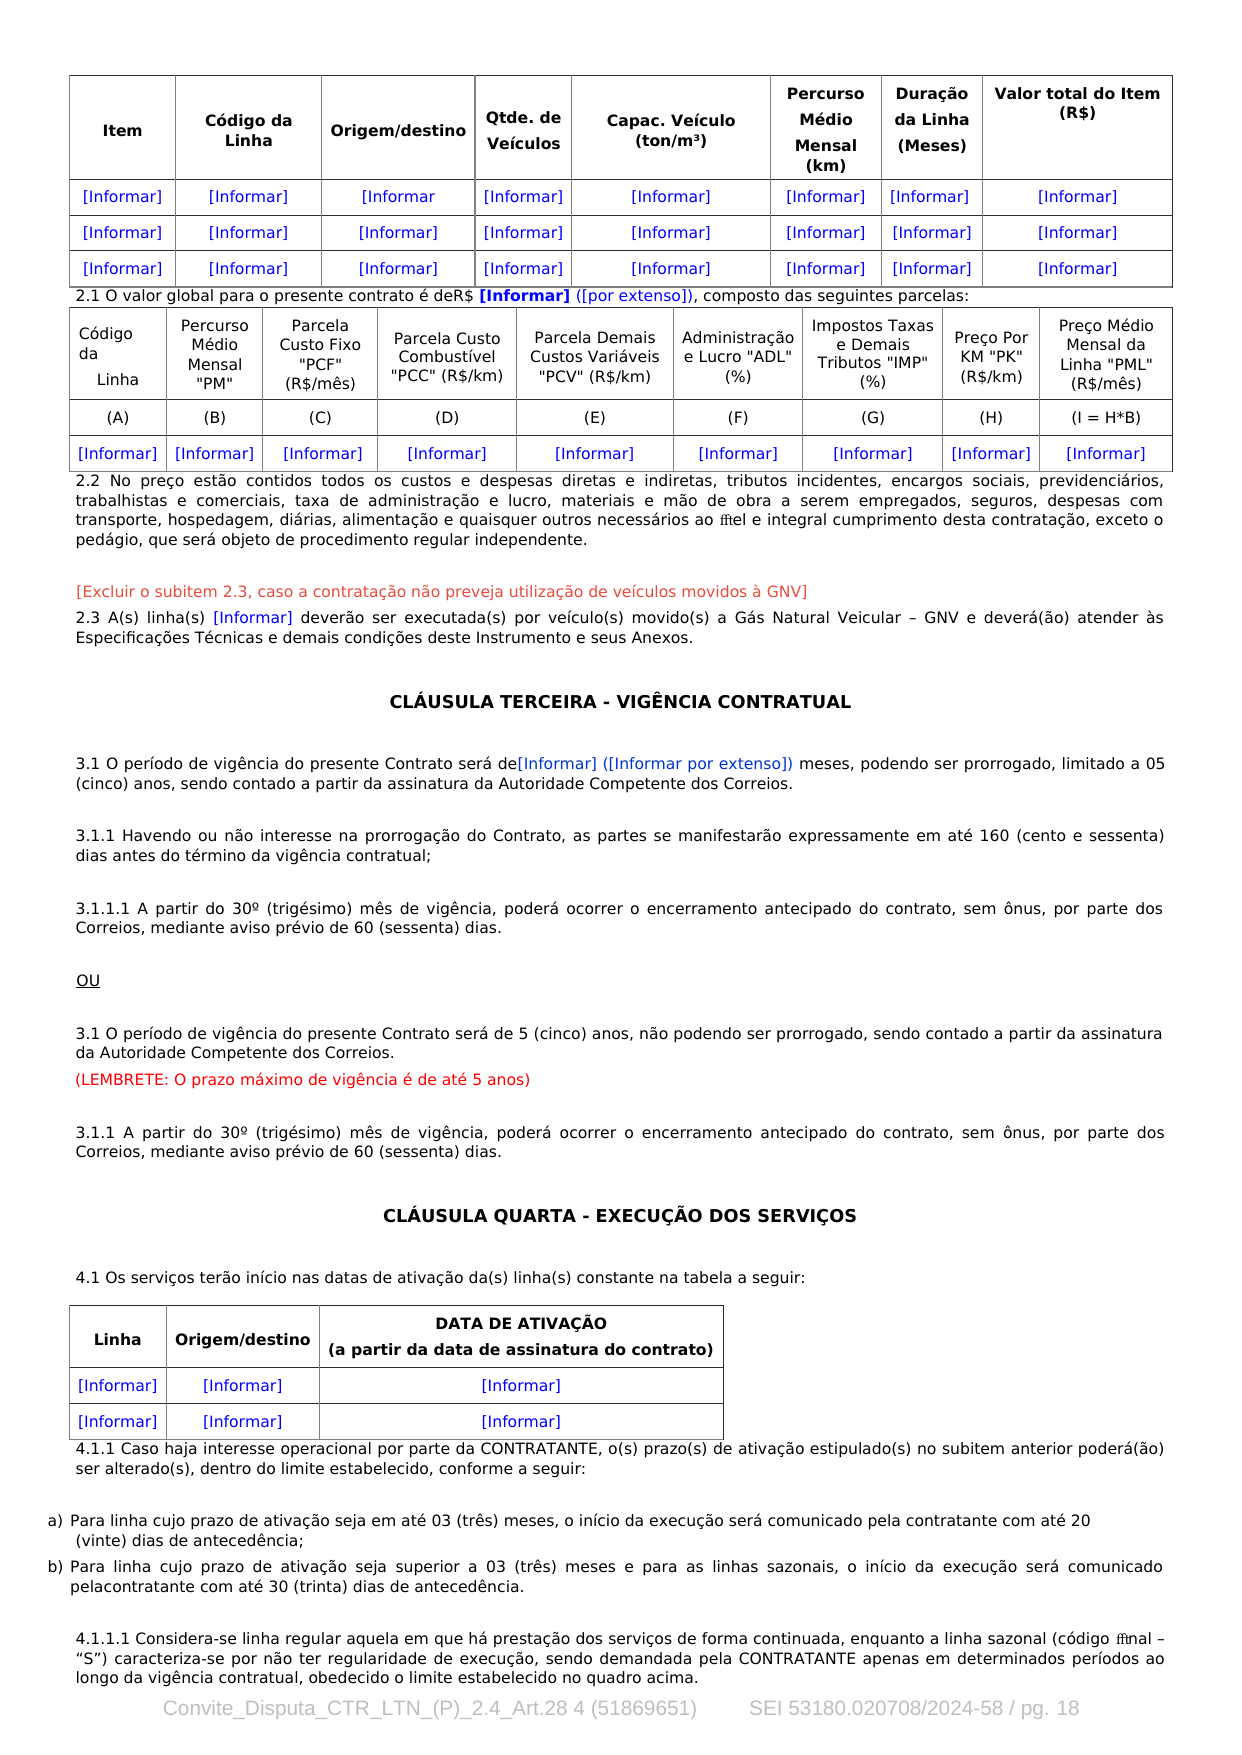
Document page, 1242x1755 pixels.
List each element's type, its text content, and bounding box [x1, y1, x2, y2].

text 3.1 O período de vigência do presente Contrato será de 5 (cinco) anos, não podendo ser prorrogado, sendo contado a partir da assinatura da Autoridade Competente dos Correios. [75, 1025, 1166, 1062]
table_cell [Informar] [771, 180, 881, 214]
table_header Valor total do Item (R$) [983, 76, 1172, 178]
text [Excluir o subitem 2.3, caso a contratação não preveja utilização de veículos movidos à GNV] [76, 583, 1193, 601]
text (LEMBRETE: O prazo máximo de vigência é de até 5 anos) [75, 1071, 1193, 1089]
table_header Origem/destino [167, 1306, 319, 1367]
table_cell (D) [378, 400, 516, 435]
table_cell [Informar [322, 180, 474, 214]
table_cell [Informar] [476, 216, 571, 250]
table_cell [Informar] [263, 436, 377, 471]
table_cell [Informar] [882, 180, 982, 214]
table_header Percurso Médio Mensal (km) [771, 76, 881, 178]
table_cell [Informar] [70, 216, 175, 250]
table_cell (F) [674, 400, 802, 435]
text 3.1.1.1 A partir do 30º (trigésimo) mês de vigência, poderá ocorrer o encerramento antecipado do contrato, sem ônus, por parte dos Correios, mediante aviso prévio de 60 (sessenta) dias. [75, 899, 1166, 937]
table_cell [Informar] [70, 1404, 166, 1439]
table_cell [Informar] [70, 180, 175, 214]
table_header DATA DE ATIVAÇÃO (a partir da data de assinatura do contrato) [320, 1306, 723, 1367]
subtitle CLÁUSULA QUARTA - EXECUÇÃO DOS SERVIÇOS [70, 1206, 1170, 1227]
table_cell (E) [517, 400, 673, 435]
text 2.3 A(s) linha(s) [Informar] deverão ser executada(s) por veículo(s) movido(s) a Gás Natural Veicular – GNV e deverá(ão) atender às Especificações Técnicas e demais condições deste Instrumento e seus Anexos. [75, 609, 1166, 647]
table_header Item [70, 76, 175, 178]
table_cell [Informar] [771, 216, 881, 250]
table_cell [Informar] [70, 436, 166, 471]
table_cell [Informar] [882, 251, 982, 286]
table_cell (I = H*B) [1040, 400, 1172, 435]
table_cell [Informar] [167, 436, 262, 471]
table_cell [Informar] [176, 216, 321, 250]
table_cell [Informar] [983, 180, 1172, 214]
subtitle CLÁUSULA TERCEIRA - VIGÊNCIA CONTRATUAL [70, 692, 1171, 713]
table_cell [Informar] [803, 436, 942, 471]
table_cell [Informar] [674, 436, 802, 471]
table_cell [Informar] [476, 251, 571, 286]
table_cell [Informar] [70, 1368, 166, 1403]
text 4.1.1.1 Considera-se linha regular aquela em que há prestação dos serviços de forma continuada, enquanto a linha sazonal (código nal – “S”) caracteriza-se por não ter regularidade de execução, sendo demandada pela CONTRATANTE apenas em determinados períodos ao longo da vigência contratual, obedecido o limite estabelecido no quadro acima. [75, 1630, 1166, 1687]
table_header Parcela Custo Fixo "PCF" (R$/mês) [263, 308, 377, 399]
table_cell [Informar] [572, 216, 770, 250]
text 3.1 O período de vigência do presente Contrato será de[Informar] ([Informar por extenso]) meses, podendo ser prorrogado, limitado a 05 (cinco) anos, sendo contado a partir da assinatura da Autoridade Competente dos Correios. [75, 755, 1166, 793]
text (vinte) dias de antecedência; [75, 1532, 1166, 1550]
table_cell (B) [167, 400, 262, 435]
table_cell [Informar] [176, 180, 321, 214]
text 2.1 O valor global para o presente contrato é deR$ [Informar] ([por extenso]), composto das seguintes parcelas: [75, 288, 1166, 306]
text 3.1.1 Havendo ou não interesse na prorrogação do Contrato, as partes se manifestarão expressamente em até 160 (cento e sessenta) dias antes do término da vigência contratual; [75, 827, 1166, 865]
table_header Percurso Médio Mensal "PM" [167, 308, 262, 399]
table_header Preço Médio Mensal da Linha "PML" (R$/mês) [1040, 308, 1172, 399]
table_cell (A) [70, 400, 166, 435]
table_cell [Informar] [176, 251, 321, 286]
table_cell (G) [803, 400, 942, 435]
table_cell [Informar] [983, 216, 1172, 250]
table_header Parcela Demais Custos Variáveis "PCV" (R$/km) [517, 308, 673, 399]
table_cell [Informar] [167, 1368, 319, 1403]
table_cell [Informar] [943, 436, 1039, 471]
table_header Código da Linha [176, 76, 321, 178]
text OU [76, 972, 1193, 990]
text 4.1 Os serviços terão início nas datas de ativação da(s) linha(s) constante na tabela a seguir: [75, 1269, 1166, 1288]
table_cell [Informar] [322, 216, 474, 250]
table_cell (H) [943, 400, 1039, 435]
list Para linha cujo prazo de ativação seja em até 03 (três) meses, o início da execução será comunicado pela contratante com até 20 [47, 1512, 1166, 1531]
table_cell [Informar] [167, 1404, 319, 1439]
table_header Linha [70, 1306, 166, 1367]
table_header Parcela Custo Combustível "PCC" (R$/km) [378, 308, 516, 399]
text 3.1.1 A partir do 30º (trigésimo) mês de vigência, poderá ocorrer o encerramento antecipado do contrato, sem ônus, por parte dos Correios, mediante aviso prévio de 60 (sessenta) dias. [75, 1124, 1166, 1161]
table_cell [Informar] [517, 436, 673, 471]
table_header Capac. Veículo (ton/m³) [572, 76, 770, 178]
table_header Preço Por KM "PK" (R$/km) [943, 308, 1039, 399]
table_cell [Informar] [882, 216, 982, 250]
list Para linha cujo prazo de ativação seja superior a 03 (três) meses e para as linhas sazonais, o início da execução será comunicado pelacontratante com até 30 (trinta) dias de antecedência. [47, 1558, 1166, 1596]
table_cell [Informar] [1040, 436, 1172, 471]
text 2.2 No preço estão contidos todos os custos e despesas diretas e indiretas, tributos incidentes, encargos sociais, previdenciários, trabalhistas e comerciais, taxa de administração e lucro, materiais e mão de obra a serem empregados, seguros, despesas com transporte, hospedagem, diárias, alimentação e quaisquer outros necessários ao el e integral cumprimento desta contratação, exceto o pedágio, que será objeto de procedimento regular independente. [75, 472, 1166, 549]
table_cell [Informar] [476, 180, 571, 214]
table_header Código da Linha [70, 308, 166, 399]
table_cell [Informar] [983, 251, 1172, 286]
table_cell [Informar] [771, 251, 881, 286]
table_cell [Informar] [572, 180, 770, 214]
table_cell [Informar] [70, 251, 175, 286]
table_cell [Informar] [572, 251, 770, 286]
table_cell [Informar] [378, 436, 516, 471]
table_header Duração da Linha (Meses) [882, 76, 982, 178]
table_header Origem/destino [322, 76, 474, 178]
text 4.1.1 Caso haja interesse operacional por parte da CONTRATANTE, o(s) prazo(s) de ativação estipulado(s) no subitem anterior poderá(ão) ser alterado(s), dentro do limite estabelecido, conforme a seguir: [75, 1440, 1166, 1478]
table_header Administração e Lucro "ADL" (%) [674, 308, 802, 399]
table_cell (C) [263, 400, 377, 435]
table_cell [Informar] [320, 1368, 723, 1403]
table_header Qtde. de Veículos [476, 76, 571, 178]
table_cell [Informar] [320, 1404, 723, 1439]
table_cell [Informar] [322, 251, 474, 286]
table_header Impostos Taxas e Demais Tributos "IMP" (%) [803, 308, 942, 399]
